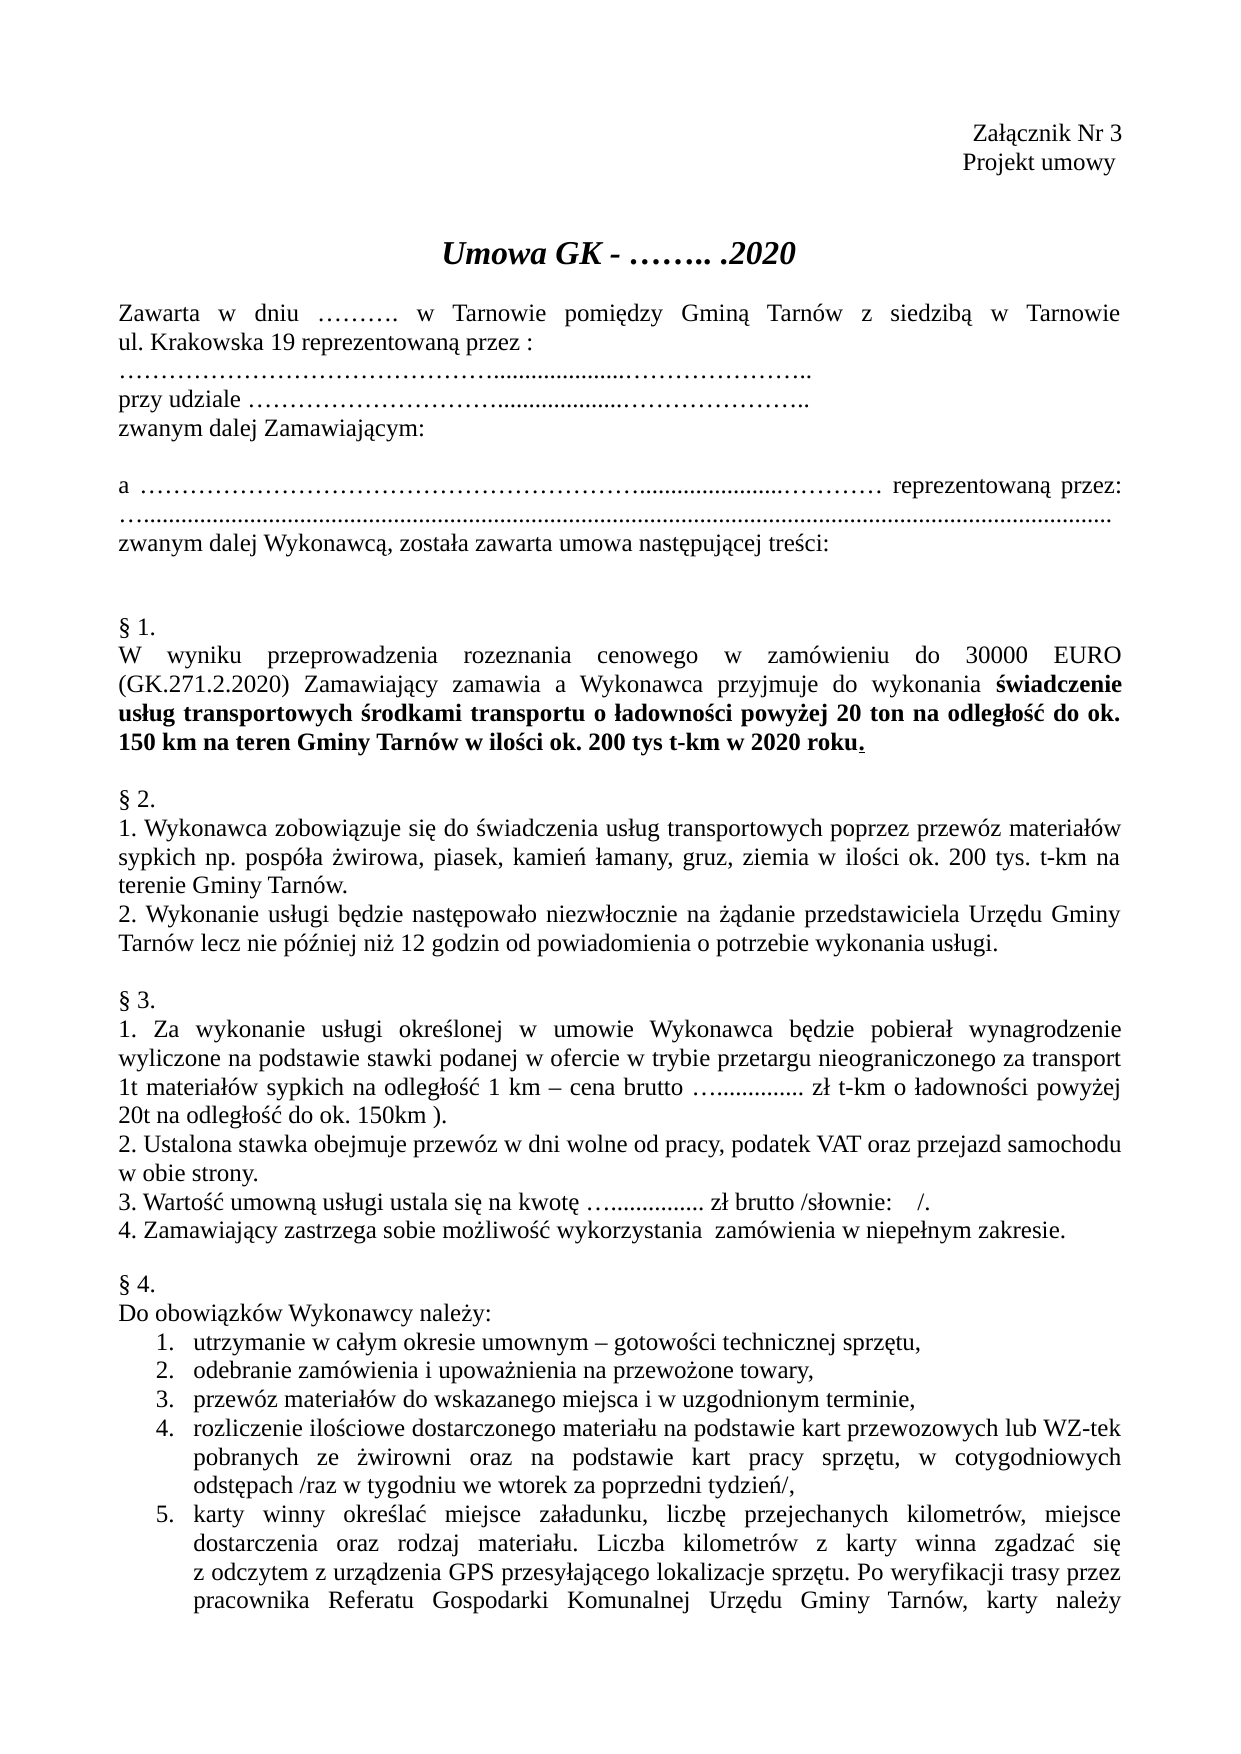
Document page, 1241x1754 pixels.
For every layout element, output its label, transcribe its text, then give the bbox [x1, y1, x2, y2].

text 3. Wartość umowną usługi ustala się na kwotę …............... zł brutto /słownie: /. [118, 1187, 1122, 1215]
list rozliczenie ilościowe dostarczonego materiału na podstawie kart przewozowych lub WZ-tek pobranych ze żwirowni oraz na podstawie kart pracy sprzętu, w cotygodniowych odstępach /raz w tygodniu we wtorek za poprzedni tydzień/, [156, 1413, 1122, 1499]
text 4. Zamawiający zastrzega sobie możliwość wykorzystania zamówienia w niepełnym zakresie. [118, 1215, 1122, 1244]
text Zawarta w dniu ………. w Tarnowie pomiędzy Gminą Tarnów z siedzibą w Tarnowie ul. Krakowska 19 reprezentowaną przez : [118, 298, 1122, 355]
text 1. Wykonawca zobowiązuje się do świadczenia usług transportowych poprzez przewóz materiałów sypkich np. pospóła żwirowa, piasek, kamień łamany, gruz, ziemia w ilości ok. 200 tys. t-km na terenie Gminy Tarnów. [118, 813, 1122, 899]
text 1. Za wykonanie usługi określonej w umowie Wykonawca będzie pobierał wynagrodzenie wyliczone na podstawie stawki podanej w ofercie w trybie przetargu nieograniczonego za transport 1t materiałów sypkich na odległość 1 km – cena brutto ….............. zł t-km o ładowności powyżej 20t na odległość do ok. 150km ). [118, 1014, 1122, 1129]
text ……………………………………….....................………………….. [118, 355, 1122, 384]
text a …………………………………………………….......................………… reprezentowaną przez: …........................................................................................................................................................... [118, 470, 1122, 528]
text przy udziale …………………………....................………………….. [118, 384, 1122, 413]
text Umowa GK - …….. .2020 [118, 233, 1122, 271]
list karty winny określać miejsce załadunku, liczbę przejechanych kilometrów, miejsce dostarczenia oraz rodzaj materiału. Liczba kilometrów z karty winna zgadzać się z odczytem z urządzenia GPS przesyłającego lokalizacje sprzętu. Po weryfikacji trasy przez pracownika Referatu Gospodarki Komunalnej Urzędu Gminy Tarnów, karty należy [156, 1499, 1122, 1614]
text Załącznik Nr 3 [118, 118, 1122, 147]
text § 2. [118, 784, 1122, 813]
text W wyniku przeprowadzenia rozeznania cenowego w zamówieniu do 30000 EURO (GK.271.2.2020) Zamawiający zamawia a Wykonawca przyjmuje do wykonania świadczenie usług transportowych środkami transportu o ładowności powyżej 20 ton na odległość do ok. 150 km na teren Gminy Tarnów w ilości ok. 200 tys t-km w 2020 roku. [118, 640, 1122, 755]
text § 3. [118, 985, 1122, 1014]
text zwanym dalej Zamawiającym: [118, 413, 1122, 442]
text zwanym dalej Wykonawcą, została zawarta umowa następującej treści: [118, 528, 1122, 557]
text § 1. [118, 612, 1122, 640]
text 2. Wykonanie usługi będzie następowało niezwłocznie na żądanie przedstawiciela Urzędu Gminy Tarnów lecz nie później niż 12 godzin od powiadomienia o potrzebie wykonania usługi. [118, 899, 1122, 957]
text 2. Ustalona stawka obejmuje przewóz w dni wolne od pracy, podatek VAT oraz przejazd samochodu w obie strony. [118, 1129, 1122, 1187]
text Do obowiązków Wykonawcy należy: [118, 1298, 1122, 1327]
list przewóz materiałów do wskazanego miejsca i w uzgodnionym terminie, [156, 1384, 1122, 1413]
text § 4. [118, 1269, 1122, 1298]
text Projekt umowy [118, 147, 1122, 176]
list utrzymanie w całym okresie umownym – gotowości technicznej sprzętu, [156, 1327, 1122, 1356]
list odebranie zamówienia i upoważnienia na przewożone towary, [156, 1356, 1122, 1384]
